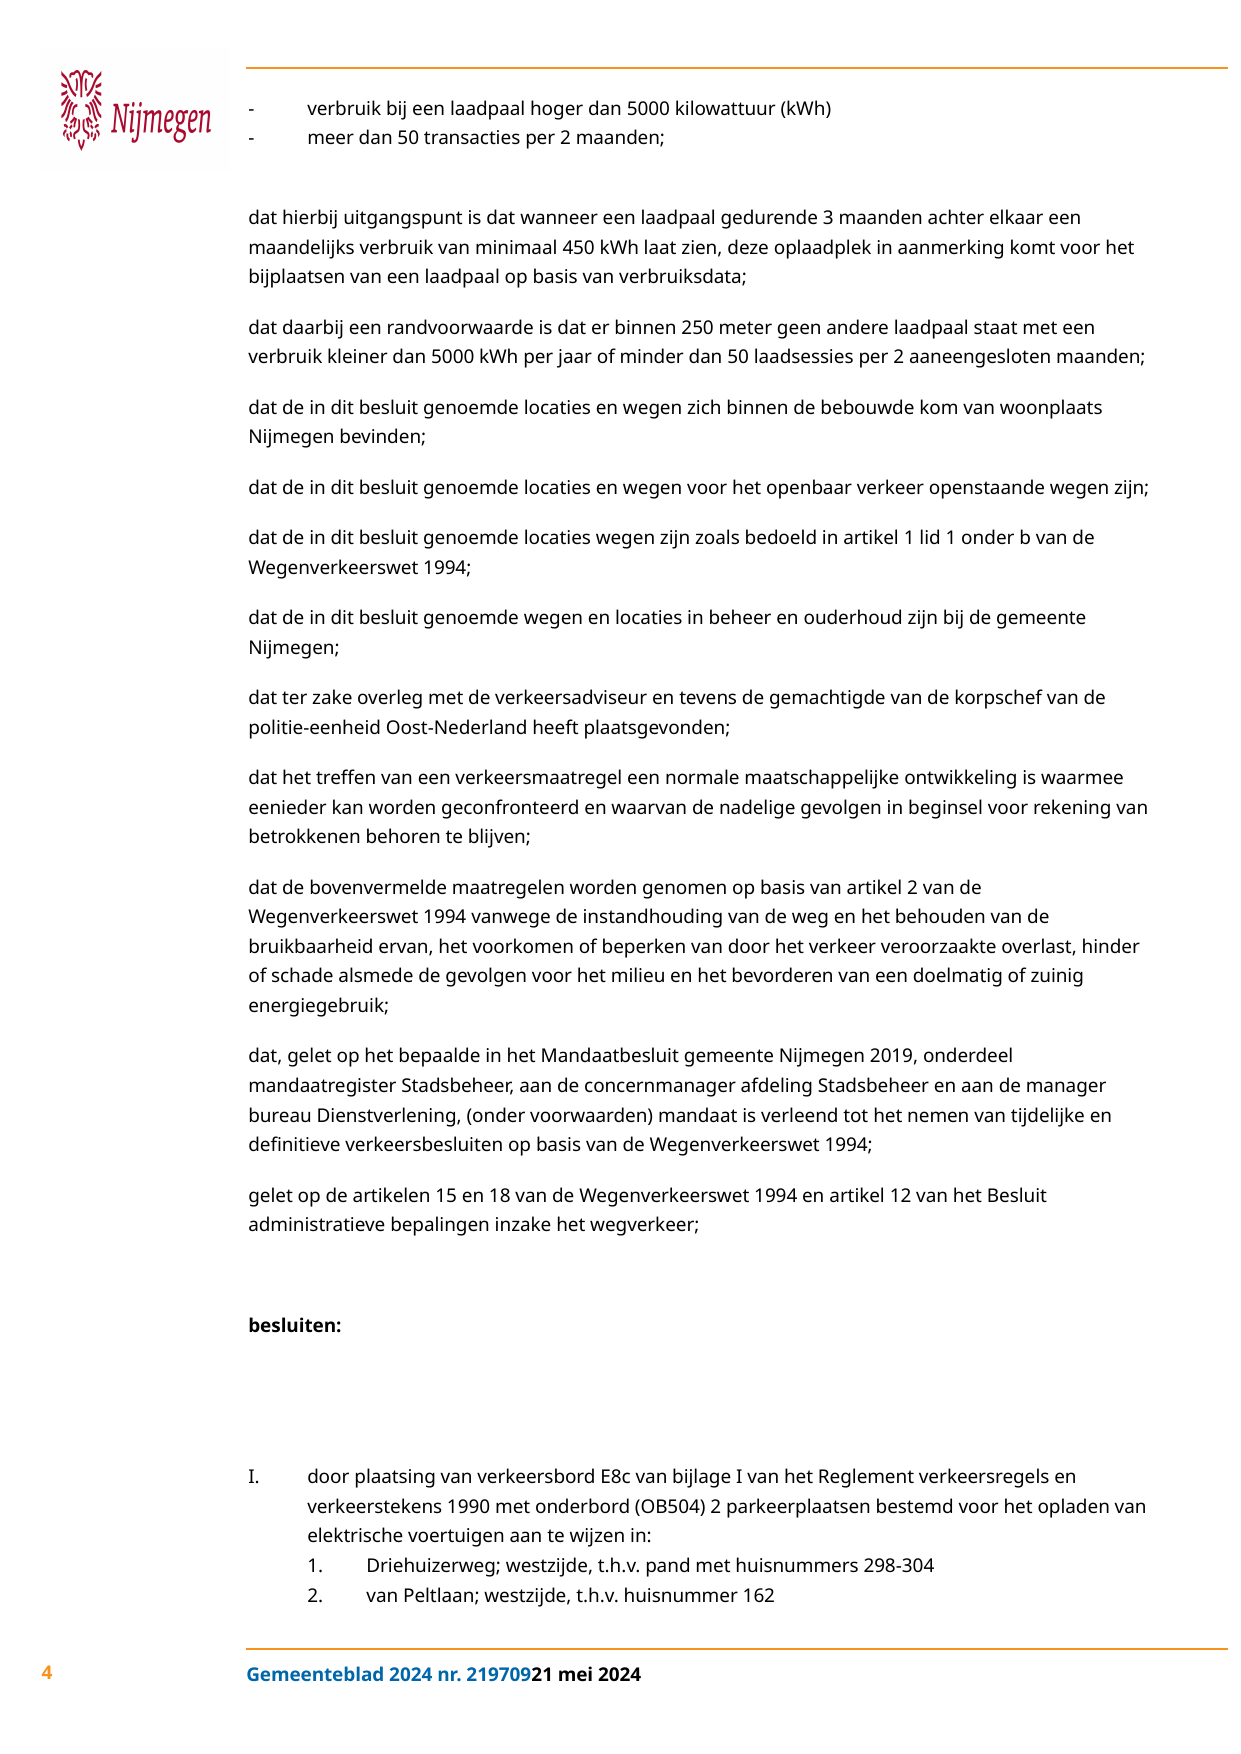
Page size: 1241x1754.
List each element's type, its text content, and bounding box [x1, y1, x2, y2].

list verbruik bij een laadpaal hoger dan 5000 kilowattuur (kWh) [248, 95, 1152, 121]
list van Peltlaan; westzijde, t.h.v. huisnummer 162 [307, 1582, 1152, 1608]
text dat daarbij een randvoorwaarde is dat er binnen 250 meter geen andere laadpaal staat met een verbruik kleiner dan 5000 kWh per jaar of minder dan 50 laadsessies per 2 aaneengesloten maanden; [248, 314, 1152, 369]
text dat de in dit besluit genoemde wegen en locaties in beheer en ouderhoud zijn bij de gemeente Nijmegen; [248, 604, 1152, 660]
text dat de bovenvermelde maatregelen worden genomen op basis van artikel 2 van de Wegenverkeerswet 1994 vanwege de instandhouding van de weg en het behouden van de bruikbaarheid ervan, het voorkomen of beperken van door het verkeer veroorzaakte overlast, hinder of schade alsmede de gevolgen voor het milieu en het bevorderen van een doelmatig of zuinig energiegebruik; [248, 874, 1152, 1018]
text besluiten: [248, 1312, 1152, 1338]
picture [41, 47, 231, 172]
text dat de in dit besluit genoemde locaties en wegen voor het openbaar verkeer openstaande wegen zijn; [248, 474, 1152, 500]
list Driehuizerweg; westzijde, t.h.v. pand met huisnummers 298-304 [307, 1552, 1152, 1578]
list meer dan 50 transacties per 2 maanden; [248, 124, 1152, 150]
text dat hierbij uitgangspunt is dat wanneer een laadpaal gedurende 3 maanden achter elkaar een maandelijks verbruik van minimaal 450 kWh laat zien, deze oplaadplek in aanmerking komt voor het bijplaatsen van een laadpaal op basis van verbruiksdata; [248, 204, 1152, 289]
list door plaatsing van verkeersbord E8c van bijlage I van het Reglement verkeersregels en verkeerstekens 1990 met onderbord (OB504) 2 parkeerplaatsen bestemd voor het opladen van elektrische voertuigen aan te wijzen in: [248, 1463, 1152, 1548]
text dat de in dit besluit genoemde locaties wegen zijn zoals bedoeld in artikel 1 lid 1 onder b van de Wegenverkeerswet 1994; [248, 524, 1152, 580]
text dat, gelet op het bepaalde in het Mandaatbesluit gemeente Nijmegen 2019, onderdeel mandaatregister Stadsbeheer, aan de concernmanager afdeling Stadsbeheer en aan de manager bureau Dienstverlening, (onder voorwaarden) mandaat is verleend tot het nemen van tijdelijke en definitieve verkeersbesluiten op basis van de Wegenverkeerswet 1994; [248, 1043, 1152, 1157]
text dat de in dit besluit genoemde locaties en wegen zich binnen de bebouwde kom van woonplaats Nijmegen bevinden; [248, 394, 1152, 449]
text dat ter zake overleg met de verkeersadviseur en tevens de gemachtigde van de korpschef van de politie-eenheid Oost-Nederland heeft plaatsgevonden; [248, 684, 1152, 740]
text dat het treffen van een verkeersmaatregel een normale maatschappelijke ontwikkeling is waarmee eenieder kan worden geconfronteerd en waarvan de nadelige gevolgen in beginsel voor rekening van betrokkenen behoren te blijven; [248, 764, 1152, 849]
text gelet op de artikelen 15 en 18 van de Wegenverkeerswet 1994 en artikel 12 van het Besluit administratieve bepalingen inzake het wegverkeer; [248, 1182, 1152, 1237]
